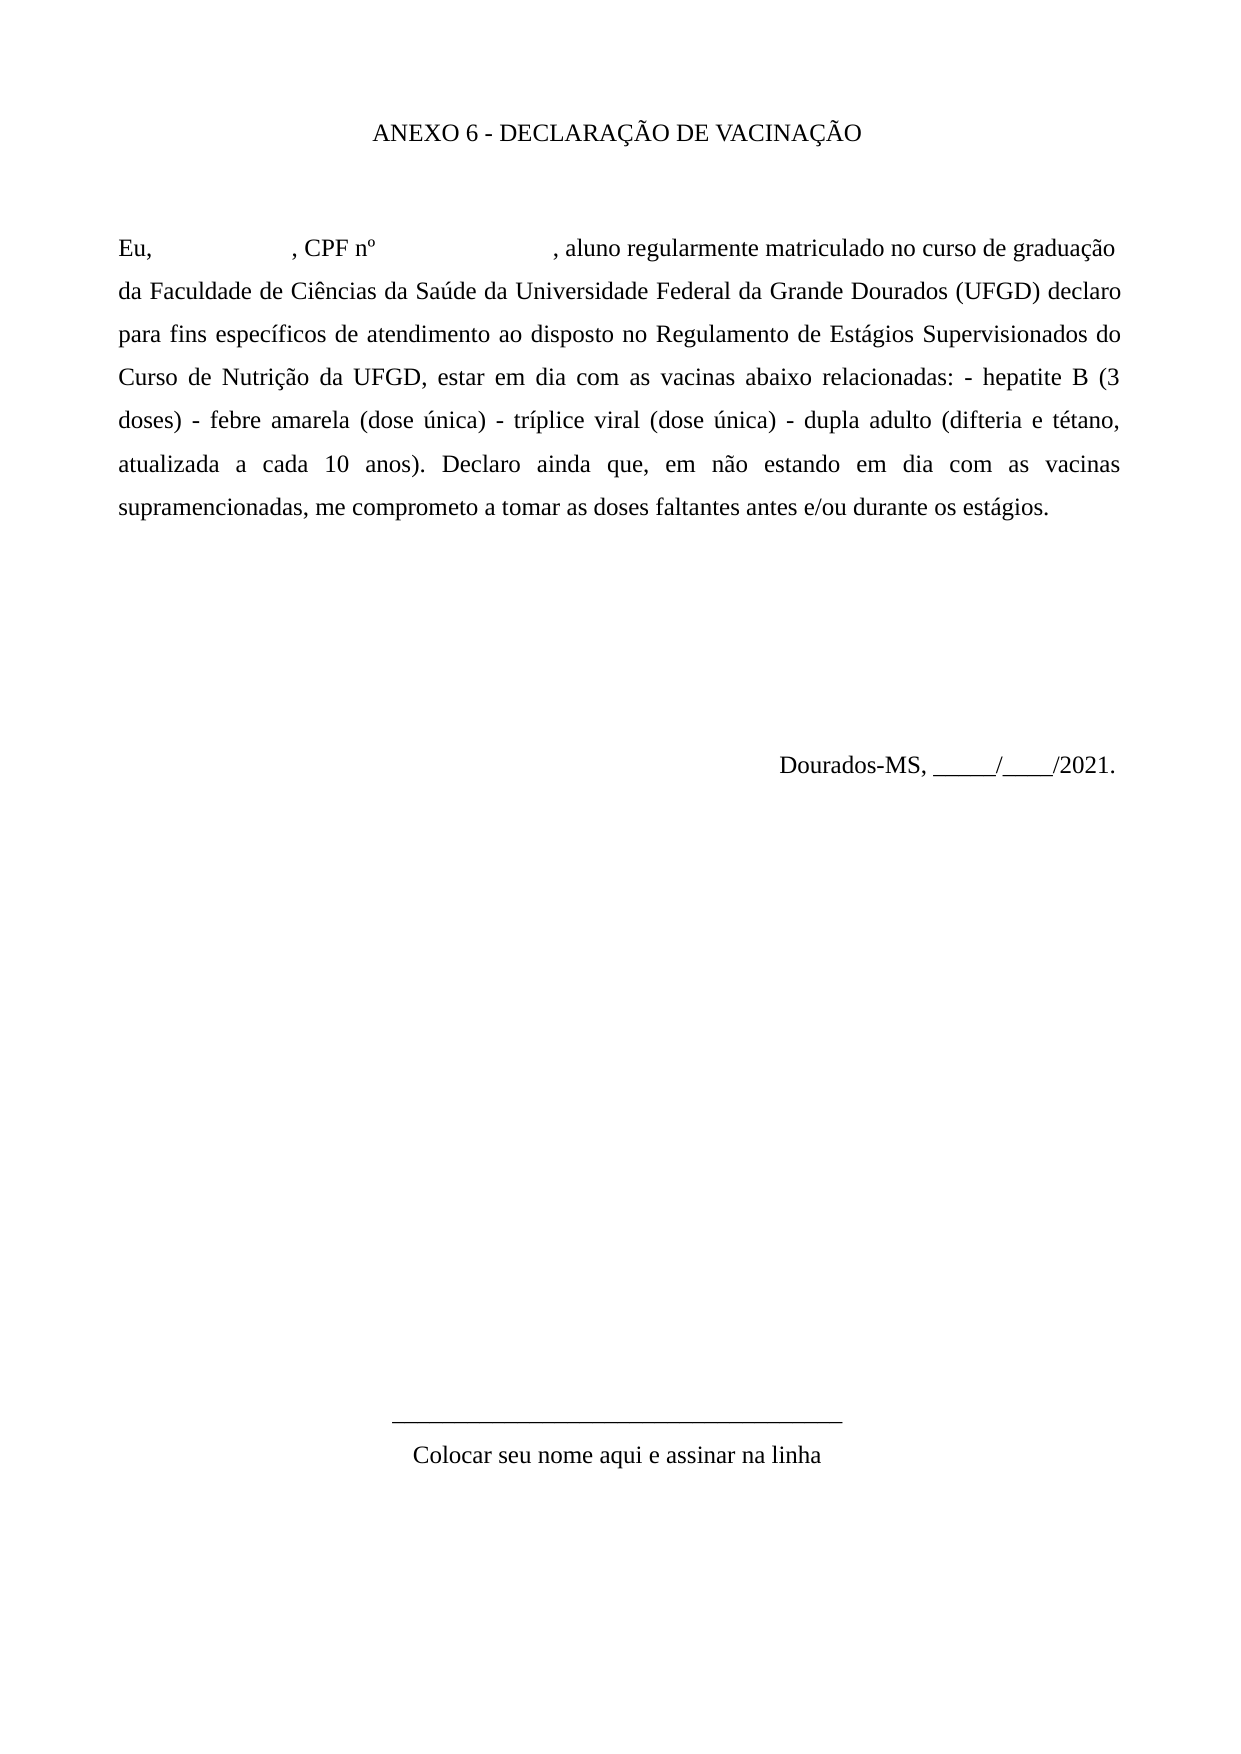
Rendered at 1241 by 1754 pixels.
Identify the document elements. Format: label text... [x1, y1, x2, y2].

text Eu, , CPF nº , aluno regularmente matriculado no curso de graduação da Faculdade de Ciências da Saúde da Universidade Federal da Grande Dourados (UFGD) declaro para fins específicos de atendimento ao disposto no Regulamento de Estágios Supervisionados do Curso de Nutrição da UFGD, estar em dia com as vacinas abaixo relacionadas: - hepatite B (3 doses) - febre amarela (dose única) - tríplice viral (dose única) - dupla adulto (difteria e tétano, atualizada a cada 10 anos). Declaro ainda que, em não estando em dia com as vacinas supramencionadas, me comprometo a tomar as doses faltantes antes e/ou durante os estágios. [118, 233, 1122, 521]
text Colocar seu nome aqui e assinar na linha [118, 1441, 1122, 1469]
text ____________________________________ [118, 1397, 1122, 1426]
text Dourados-MS, _____/____/2021. [118, 751, 1122, 779]
text ANEXO 6 - DECLARAÇÃO DE VACINAÇÃO [118, 118, 1122, 147]
